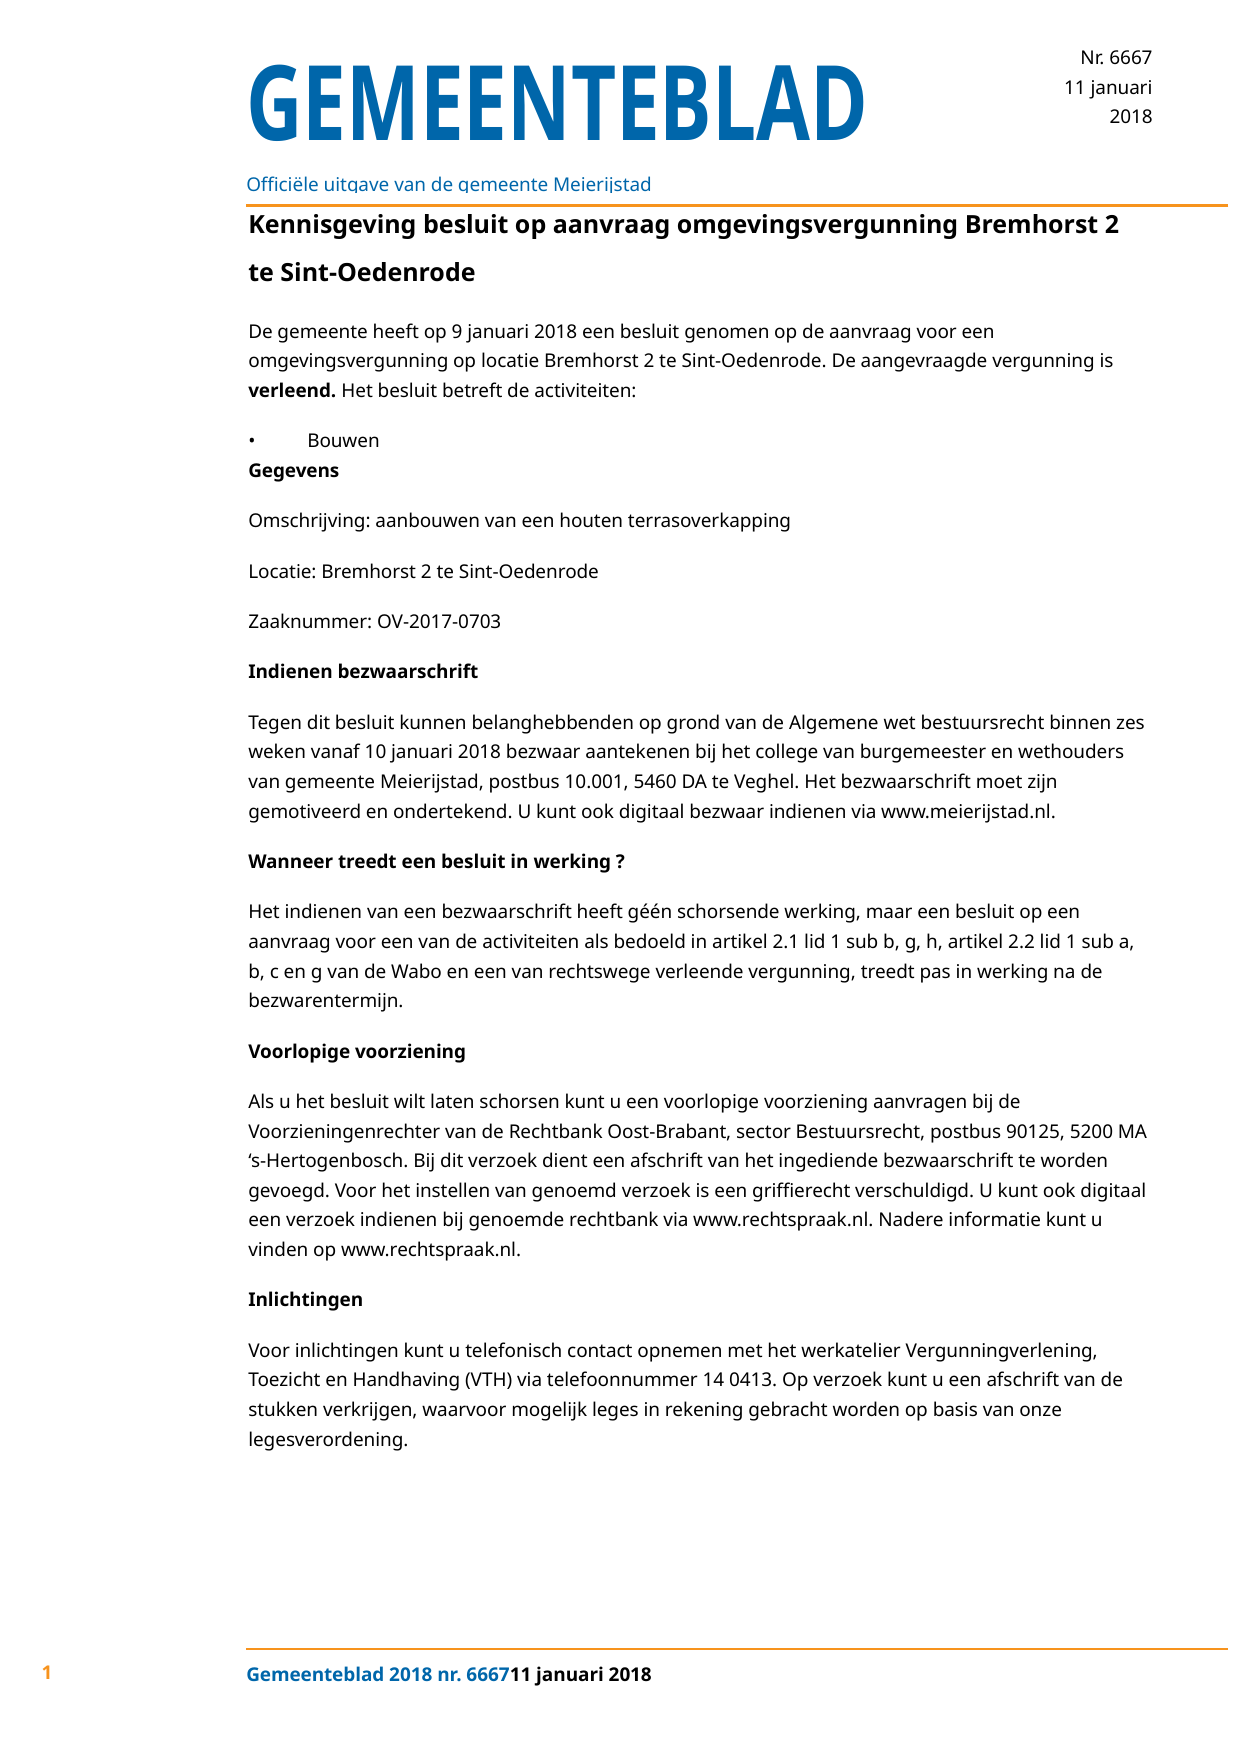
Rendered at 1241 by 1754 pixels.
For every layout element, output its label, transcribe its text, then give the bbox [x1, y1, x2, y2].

text Het indienen van een bezwaarschrift heeft géén schorsende werking, maar een besluit op een aanvraag voor een van de activiteiten als bedoeld in artikel 2.1 lid 1 sub b, g, h, artikel 2.2 lid 1 sub a, b, c en g van de Wabo en een van rechtswege verleende vergunning, treedt pas in werking na de bezwarentermijn. [248, 899, 1152, 1013]
text Inlichtingen [248, 1287, 1152, 1312]
text Als u het besluit wilt laten schorsen kunt u een voorlopige voorziening aanvragen bij de Voorzieningenrechter van de Rechtbank Oost-Brabant, sector Bestuursrecht, postbus 90125, 5200 MA ‘s-Hertogenbosch. Bij dit verzoek dient een afschrift van het ingediende bezwaarschrift te worden gevoegd. Voor het instellen van genoemd verzoek is een griffierecht verschuldigd. U kunt ook digitaal een verzoek indienen bij genoemde rechtbank via www.rechtspraak.nl. Nadere informatie kunt u vinden op www.rechtspraak.nl. [248, 1088, 1152, 1262]
picture [41, 47, 231, 172]
text Zaaknummer: OV-2017-0703 [248, 608, 1152, 634]
text Kennisgeving besluit op aanvraag omgevingsvergunning Bremhorst 2 te Sint-Oedenrode [248, 207, 1152, 288]
text Voorlopige voorziening [248, 1038, 1152, 1064]
text Indienen bezwaarschrift [248, 659, 1152, 684]
text Wanneer treedt een besluit in werking ? [248, 848, 1152, 874]
text Tegen dit besluit kunnen belanghebbenden op grond van de Algemene wet bestuursrecht binnen zes weken vanaf 10 januari 2018 bezwaar aantekenen bij het college van burgemeester en wethouders van gemeente Meierijstad, postbus 10.001, 5460 DA te Veghel. Het bezwaarschrift moet zijn gemotiveerd en ondertekend. U kunt ook digitaal bezwaar indienen via www.meierijstad.nl. [248, 709, 1152, 824]
text Omschrijving: aanbouwen van een houten terrasoverkapping [248, 507, 1152, 533]
text Locatie: Bremhorst 2 te Sint-Oedenrode [248, 558, 1152, 584]
text De gemeente heeft op 9 januari 2018 een besluit genomen op de aanvraag voor een omgevingsvergunning op locatie Bremhorst 2 te Sint-Oedenrode. De aangevraagde vergunning is verleend. Het besluit betreft de activiteiten: [248, 318, 1152, 403]
list Bouwen [248, 427, 1152, 453]
text Gegevens [248, 457, 1152, 483]
text Voor inlichtingen kunt u telefonisch contact opnemen met het werkatelier Vergunningverlening, Toezicht en Handhaving (VTH) via telefoonnummer 14 0413. Op verzoek kunt u een afschrift van de stukken verkrijgen, waarvoor mogelijk leges in rekening gebracht worden op basis van onze legesverordening. [248, 1337, 1152, 1452]
